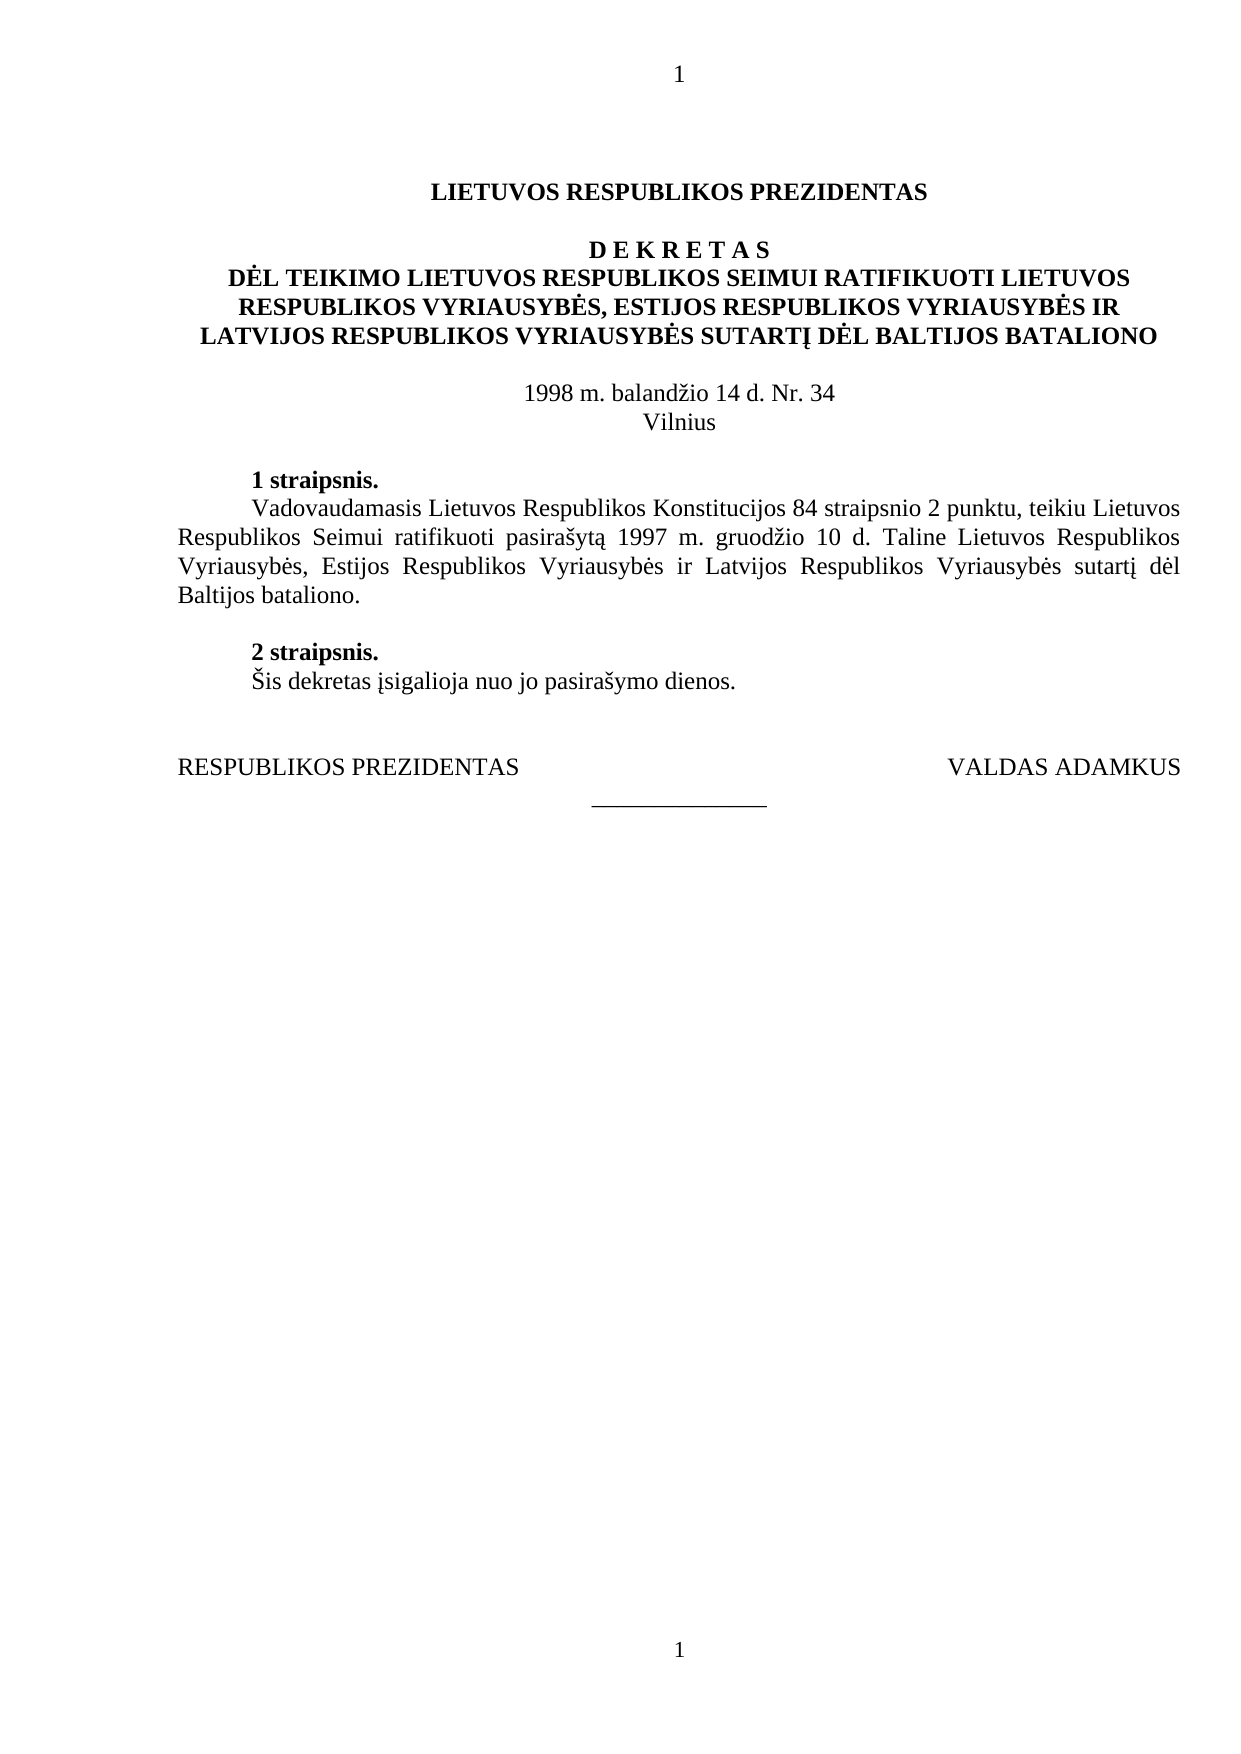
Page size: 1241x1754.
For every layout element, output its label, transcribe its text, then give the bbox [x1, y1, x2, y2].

text 2 straipsnis. [177, 637, 1181, 666]
text Šis dekretas įsigalioja nuo jo pasirašymo dienos. [177, 666, 1181, 695]
text RESPUBLIKOS PREZIDENTAS VALDAS ADAMKUS [177, 752, 1181, 781]
text DĖL TEIKIMO LIETUVOS RESPUBLIKOS SEIMUI RATIFIKUOTI LIETUVOS RESPUBLIKOS VYRIAUSYBĖS, ESTIJOS RESPUBLIKOS VYRIAUSYBĖS IR LATVIJOS RESPUBLIKOS VYRIAUSYBĖS SUTARTĮ DĖL BALTIJOS BATALIONO [177, 263, 1181, 350]
text D E K R E T A S [177, 235, 1181, 263]
text Vadovaudamasis Lietuvos Respublikos Konstitucijos 84 straipsnio 2 punktu, teikiu Lietuvos Respublikos Seimui ratifikuoti pasirašytą 1997 m. gruodžio 10 d. Taline Lietuvos Respublikos Vyriausybės, Estijos Respublikos Vyriausybės ir Latvijos Respublikos Vyriausybės sutartį dėl Baltijos bataliono. [177, 493, 1181, 608]
text 1 straipsnis. [177, 465, 1181, 493]
text 1998 m. balandžio 14 d. Nr. 34 [177, 378, 1181, 407]
text Vilnius [177, 407, 1181, 436]
text LIETUVOS RESPUBLIKOS PREZIDENTAS [177, 177, 1181, 206]
text ______________ [177, 781, 1181, 810]
